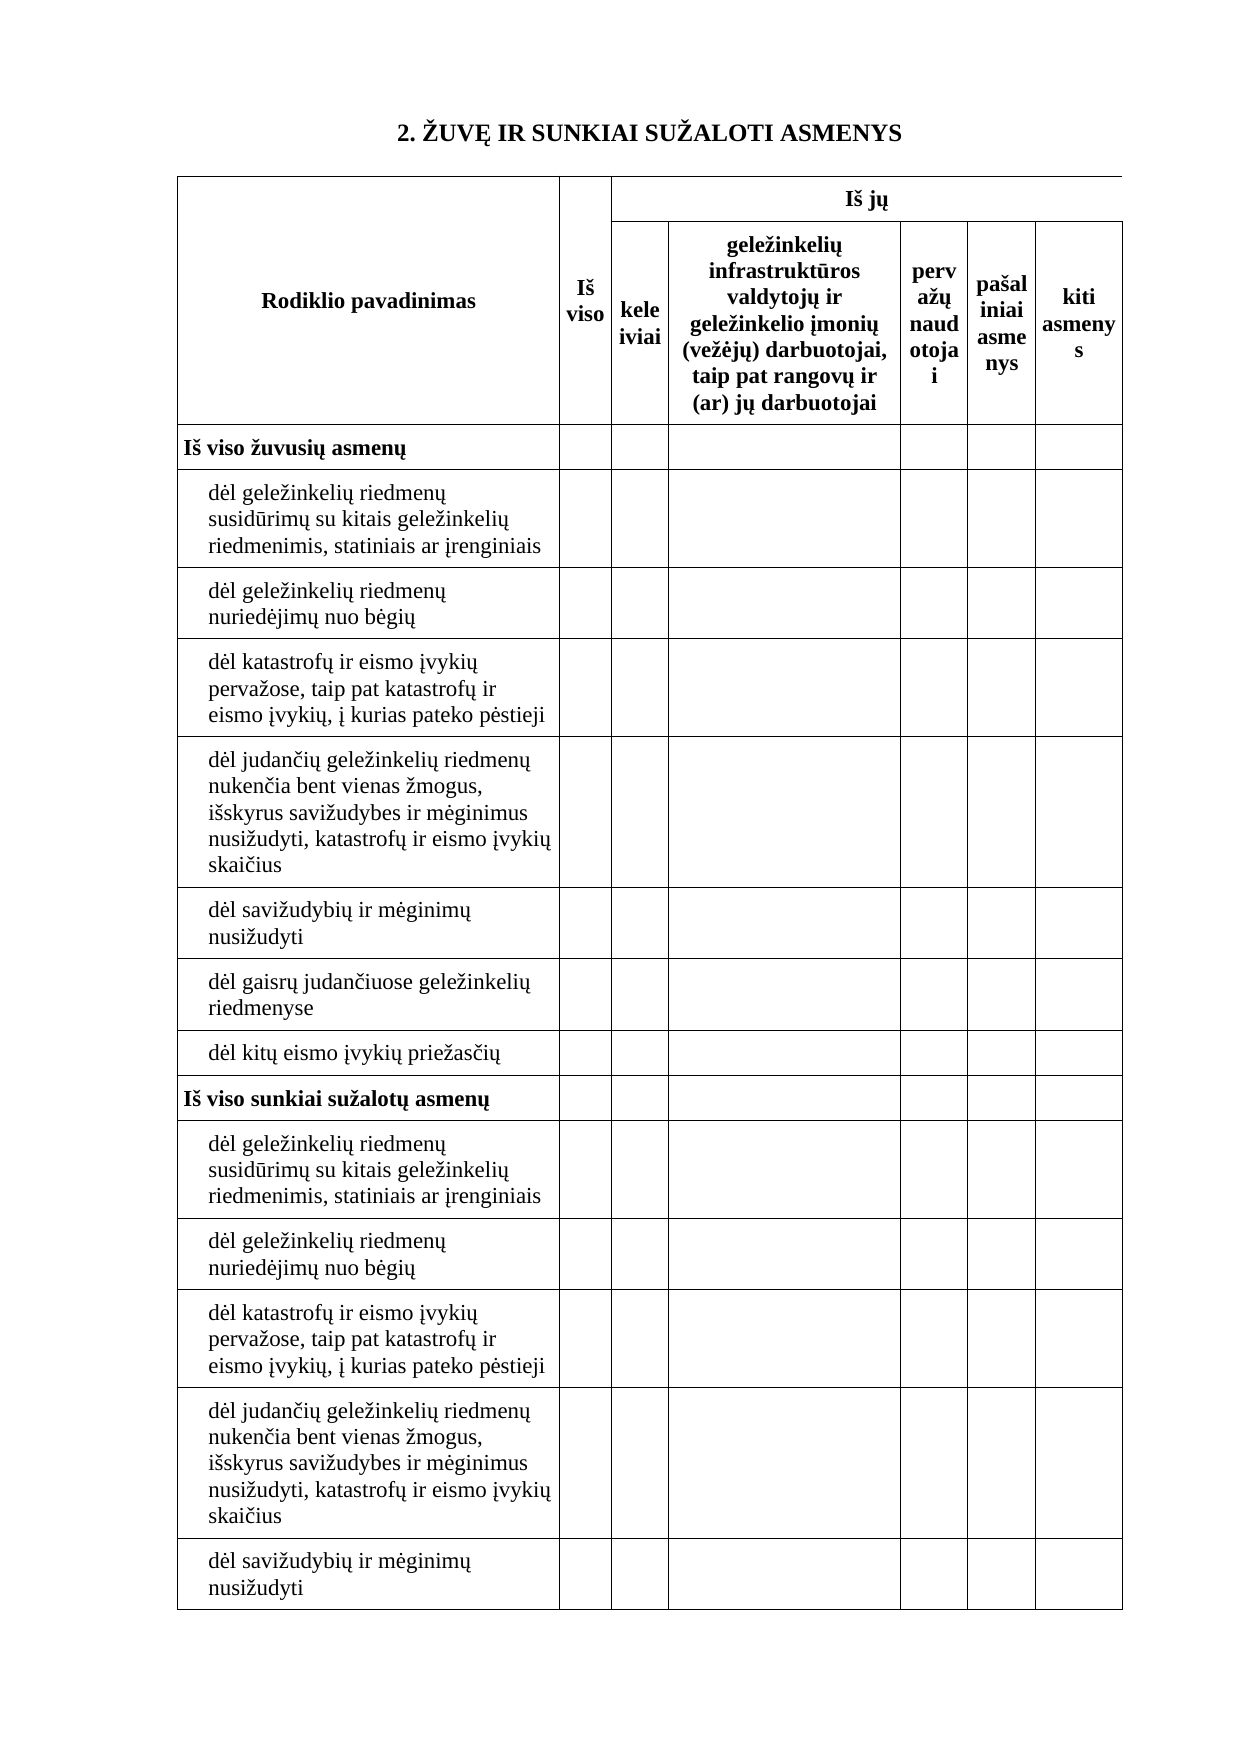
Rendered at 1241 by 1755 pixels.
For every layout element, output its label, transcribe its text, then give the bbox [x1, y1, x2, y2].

table_cell [560, 1388, 611, 1537]
table_cell [560, 470, 611, 567]
table_header iš viso [560, 177, 611, 424]
table_cell [612, 737, 668, 887]
table_cell [968, 639, 1035, 736]
table_cell [968, 888, 1035, 958]
table_cell [669, 1121, 900, 1218]
table_cell [612, 1121, 668, 1218]
table_cell [612, 568, 668, 638]
table_cell [612, 1388, 668, 1537]
table_cell [669, 1031, 900, 1075]
table_cell [1036, 888, 1122, 958]
table_cell [560, 1031, 611, 1075]
table_cell [669, 1539, 900, 1609]
table_cell [612, 1031, 668, 1075]
table_cell [669, 470, 900, 567]
table_cell [968, 737, 1035, 887]
table_cell [669, 425, 900, 469]
table_cell [901, 470, 967, 567]
table_cell [1036, 470, 1122, 567]
table_cell [669, 1076, 900, 1120]
table_cell [612, 1219, 668, 1289]
table_cell [901, 959, 967, 1029]
table_cell [669, 1219, 900, 1289]
table_cell [1036, 1121, 1122, 1218]
table_cell dėl katastrofų ir eismo įvykių pervažose, taip pat katastrofų ir eismo įvykių, į kurias pateko pėstieji [178, 639, 559, 736]
table_cell [1036, 959, 1122, 1029]
table_cell [901, 425, 967, 469]
table_cell [901, 1290, 967, 1387]
table_cell [901, 1121, 967, 1218]
table_cell [901, 1388, 967, 1537]
table_cell [901, 1076, 967, 1120]
table_cell dėl kitų eismo įvykių priežasčių [178, 1031, 559, 1075]
table_cell [968, 1031, 1035, 1075]
table_cell [612, 888, 668, 958]
table_cell [901, 1031, 967, 1075]
table_cell [560, 425, 611, 469]
table_cell dėl geležinkelių riedmenų nuriedėjimų nuo bėgių [178, 568, 559, 638]
table_cell Iš viso žuvusių asmenų [178, 425, 559, 469]
table_cell dėl savižudybių ir mėginimų nusižudyti [178, 888, 559, 958]
table_cell [968, 959, 1035, 1029]
table_cell pervažų naudotojai [901, 222, 967, 424]
table_cell [968, 1290, 1035, 1387]
table_cell [968, 1121, 1035, 1218]
table_cell [669, 1290, 900, 1387]
table_cell dėl geležinkelių riedmenų susidūrimų su kitais geležinkelių riedmenimis, statiniais ar įrenginiais [178, 470, 559, 567]
table_cell [968, 1388, 1035, 1537]
table_cell geležinkelių infrastruktūros valdytojų ir geležinkelio įmonių (vežėjų) darbuotojai, taip pat rangovų ir (ar) jų darbuotojai [669, 222, 900, 424]
table_cell dėl judančių geležinkelių riedmenų nukenčia bent vienas žmogus, išskyrus savižudybes ir mėginimus nusižudyti, katastrofų ir eismo įvykių skaičius [178, 1388, 559, 1537]
table_cell [901, 639, 967, 736]
table_cell [612, 425, 668, 469]
table_cell [901, 568, 967, 638]
table_cell [612, 1290, 668, 1387]
table_cell [1036, 1388, 1122, 1537]
table_cell [560, 888, 611, 958]
table_cell [1036, 425, 1122, 469]
table_cell [901, 888, 967, 958]
table_cell Iš viso sunkiai sužalotų asmenų [178, 1076, 559, 1120]
table_cell [560, 959, 611, 1029]
table_cell [612, 470, 668, 567]
table_cell [1036, 639, 1122, 736]
table_cell dėl savižudybių ir mėginimų nusižudyti [178, 1539, 559, 1609]
table_cell [560, 1121, 611, 1218]
table_cell [560, 639, 611, 736]
table_cell [669, 959, 900, 1029]
table_cell [560, 1076, 611, 1120]
table_header Rodiklio pavadinimas [178, 177, 559, 424]
table_cell [612, 1076, 668, 1120]
table_cell [560, 1290, 611, 1387]
table_cell [612, 959, 668, 1029]
table_cell [1036, 1290, 1122, 1387]
table_cell dėl katastrofų ir eismo įvykių pervažose, taip pat katastrofų ir eismo įvykių, į kurias pateko pėstieji [178, 1290, 559, 1387]
table_cell [1036, 737, 1122, 887]
table_cell dėl geležinkelių riedmenų susidūrimų su kitais geležinkelių riedmenimis, statiniais ar įrenginiais [178, 1121, 559, 1218]
table_cell [612, 639, 668, 736]
table_cell kiti asmenys [1036, 222, 1122, 424]
table_cell [669, 888, 900, 958]
table_cell [560, 1219, 611, 1289]
table_cell [560, 568, 611, 638]
table_cell keleiviai [612, 222, 668, 424]
table_cell [669, 737, 900, 887]
table_cell dėl gaisrų judančiuose geležinkelių riedmenyse [178, 959, 559, 1029]
table_cell [968, 1076, 1035, 1120]
table_cell [968, 1219, 1035, 1289]
table_cell [968, 568, 1035, 638]
table_cell [612, 1539, 668, 1609]
table_cell pašaliniai asmenys [968, 222, 1035, 424]
table_cell [669, 639, 900, 736]
table_cell [901, 737, 967, 887]
table_header Iš jų [612, 177, 1122, 221]
table_cell [1036, 1539, 1122, 1609]
table_cell [901, 1219, 967, 1289]
text 2. ŽuvĘ ir Sunkiai sužaloti asmenys [177, 118, 1122, 147]
table_cell [901, 1539, 967, 1609]
table_cell [1036, 1031, 1122, 1075]
table_cell [669, 1388, 900, 1537]
table_cell [669, 568, 900, 638]
table_cell [968, 470, 1035, 567]
table_cell [560, 737, 611, 887]
table_cell [1036, 568, 1122, 638]
table_cell [560, 1539, 611, 1609]
table_cell [1036, 1076, 1122, 1120]
table_cell dėl geležinkelių riedmenų nuriedėjimų nuo bėgių [178, 1219, 559, 1289]
table_cell [1036, 1219, 1122, 1289]
table_cell dėl judančių geležinkelių riedmenų nukenčia bent vienas žmogus, išskyrus savižudybes ir mėginimus nusižudyti, katastrofų ir eismo įvykių skaičius [178, 737, 559, 887]
table_cell [968, 1539, 1035, 1609]
table_cell [968, 425, 1035, 469]
